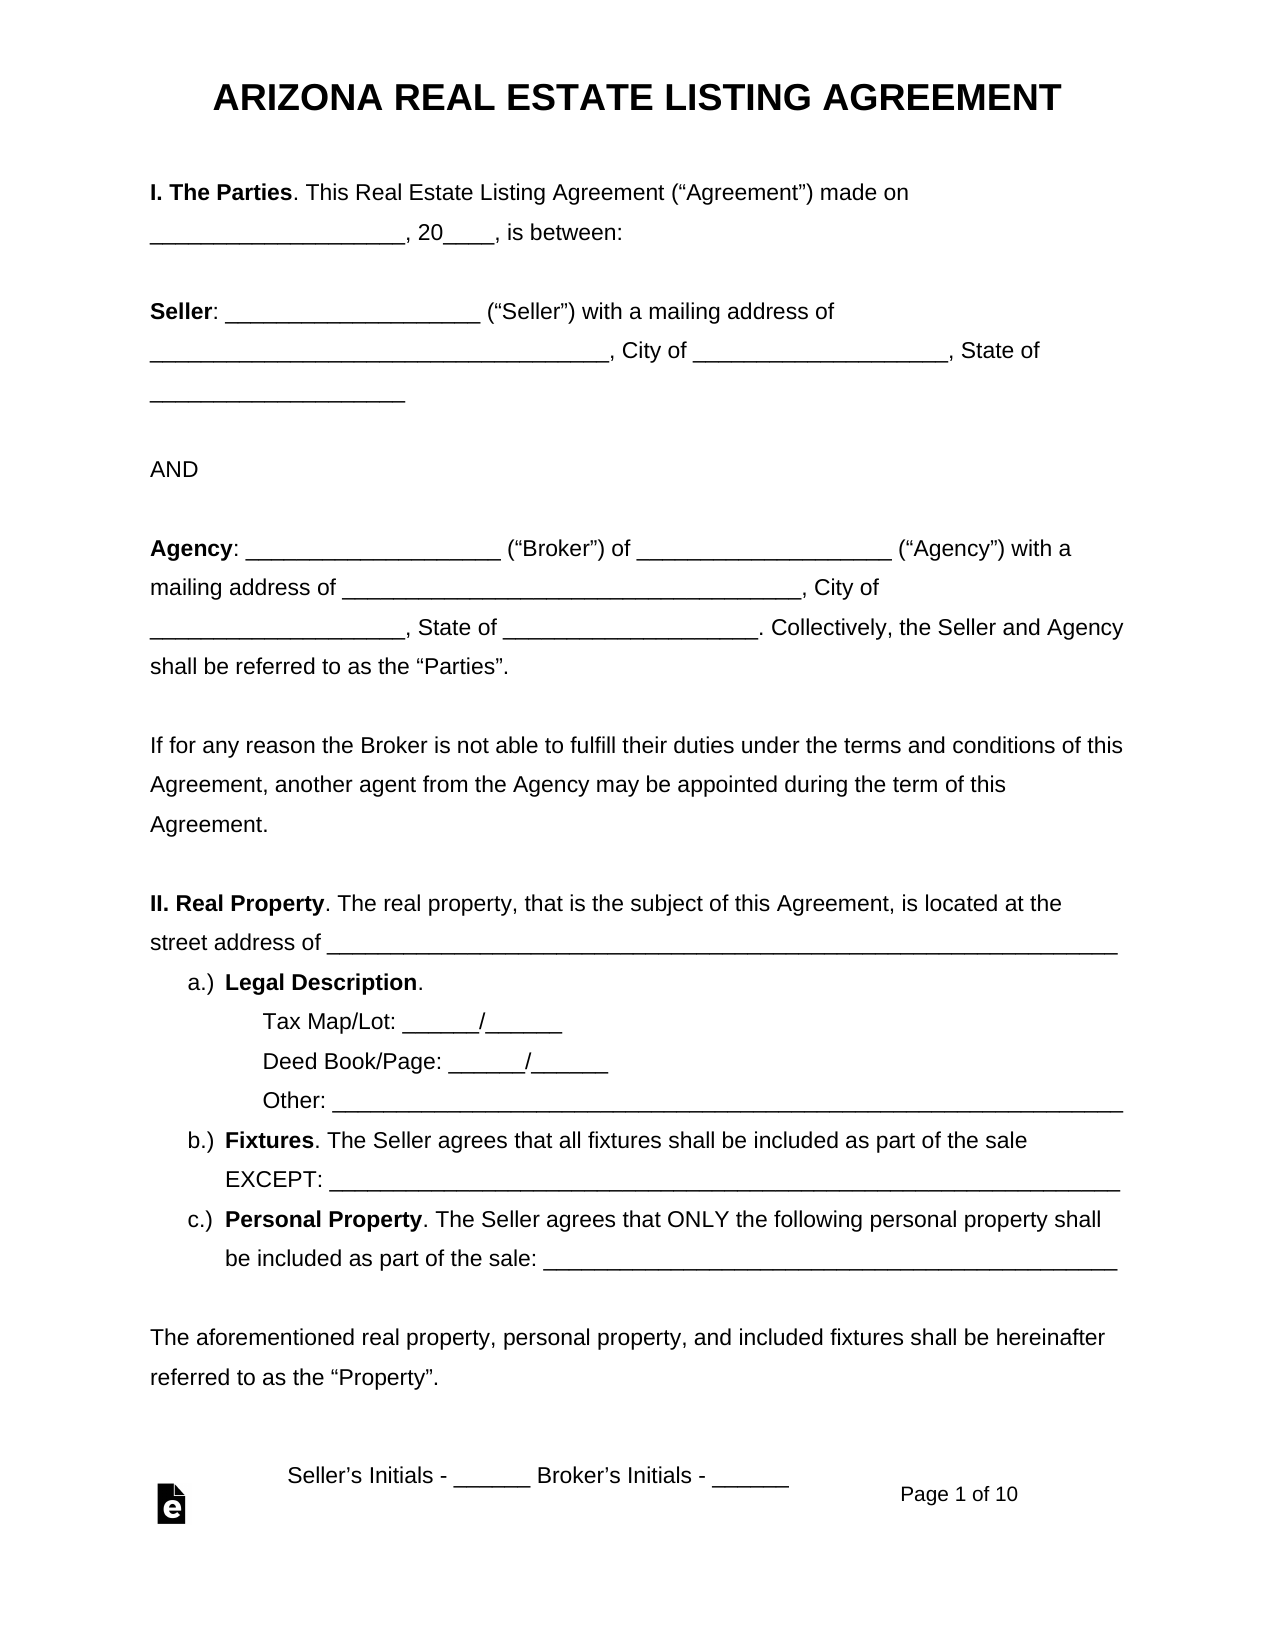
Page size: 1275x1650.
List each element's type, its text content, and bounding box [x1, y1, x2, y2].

list Fixtures. The Seller agrees that all fixtures shall be included as part of the sale EXCEPT: ______________________________________________________________ [187, 1127, 1125, 1192]
list Deed Book/Page: ______/______ [262, 1048, 1125, 1074]
text The aforementioned real property, personal property, and included fixtures shall be hereinafter referred to as the “Property”. [150, 1324, 1125, 1390]
text AND [150, 456, 1125, 482]
text Seller: ____________________ (“Seller”) with a mailing address of ____________________________________, City of ____________________, State of ____________________ [150, 298, 1125, 403]
text ARIZONA REAL ESTATE LISTING AGREEMENT [150, 75, 1125, 118]
list Other: ______________________________________________________________ [262, 1087, 1125, 1113]
text I. The Parties. This Real Estate Listing Agreement (“Agreement”) made on ____________________, 20____, is between: [150, 179, 1125, 245]
text Agency: ____________________ (“Broker”) of ____________________ (“Agency”) with a mailing address of ____________________________________, City of ____________________, State of ____________________. Collectively, the Seller and Agency shall be referred to as the “Parties”. [150, 534, 1125, 679]
text If for any reason the Broker is not able to fulfill their duties under the terms and conditions of this Agreement, another agent from the Agency may be appointed during the term of this Agreement. [150, 732, 1125, 837]
list Tax Map/Lot: ______/______ [262, 1008, 1125, 1034]
text II. Real Property. The real property, that is the subject of this Agreement, is located at the street address of ______________________________________________________________ [150, 890, 1125, 956]
list Personal Property. The Seller agrees that ONLY the following personal property shall be included as part of the sale: _____________________________________________ [187, 1206, 1125, 1271]
list Legal Description. [187, 969, 1125, 995]
